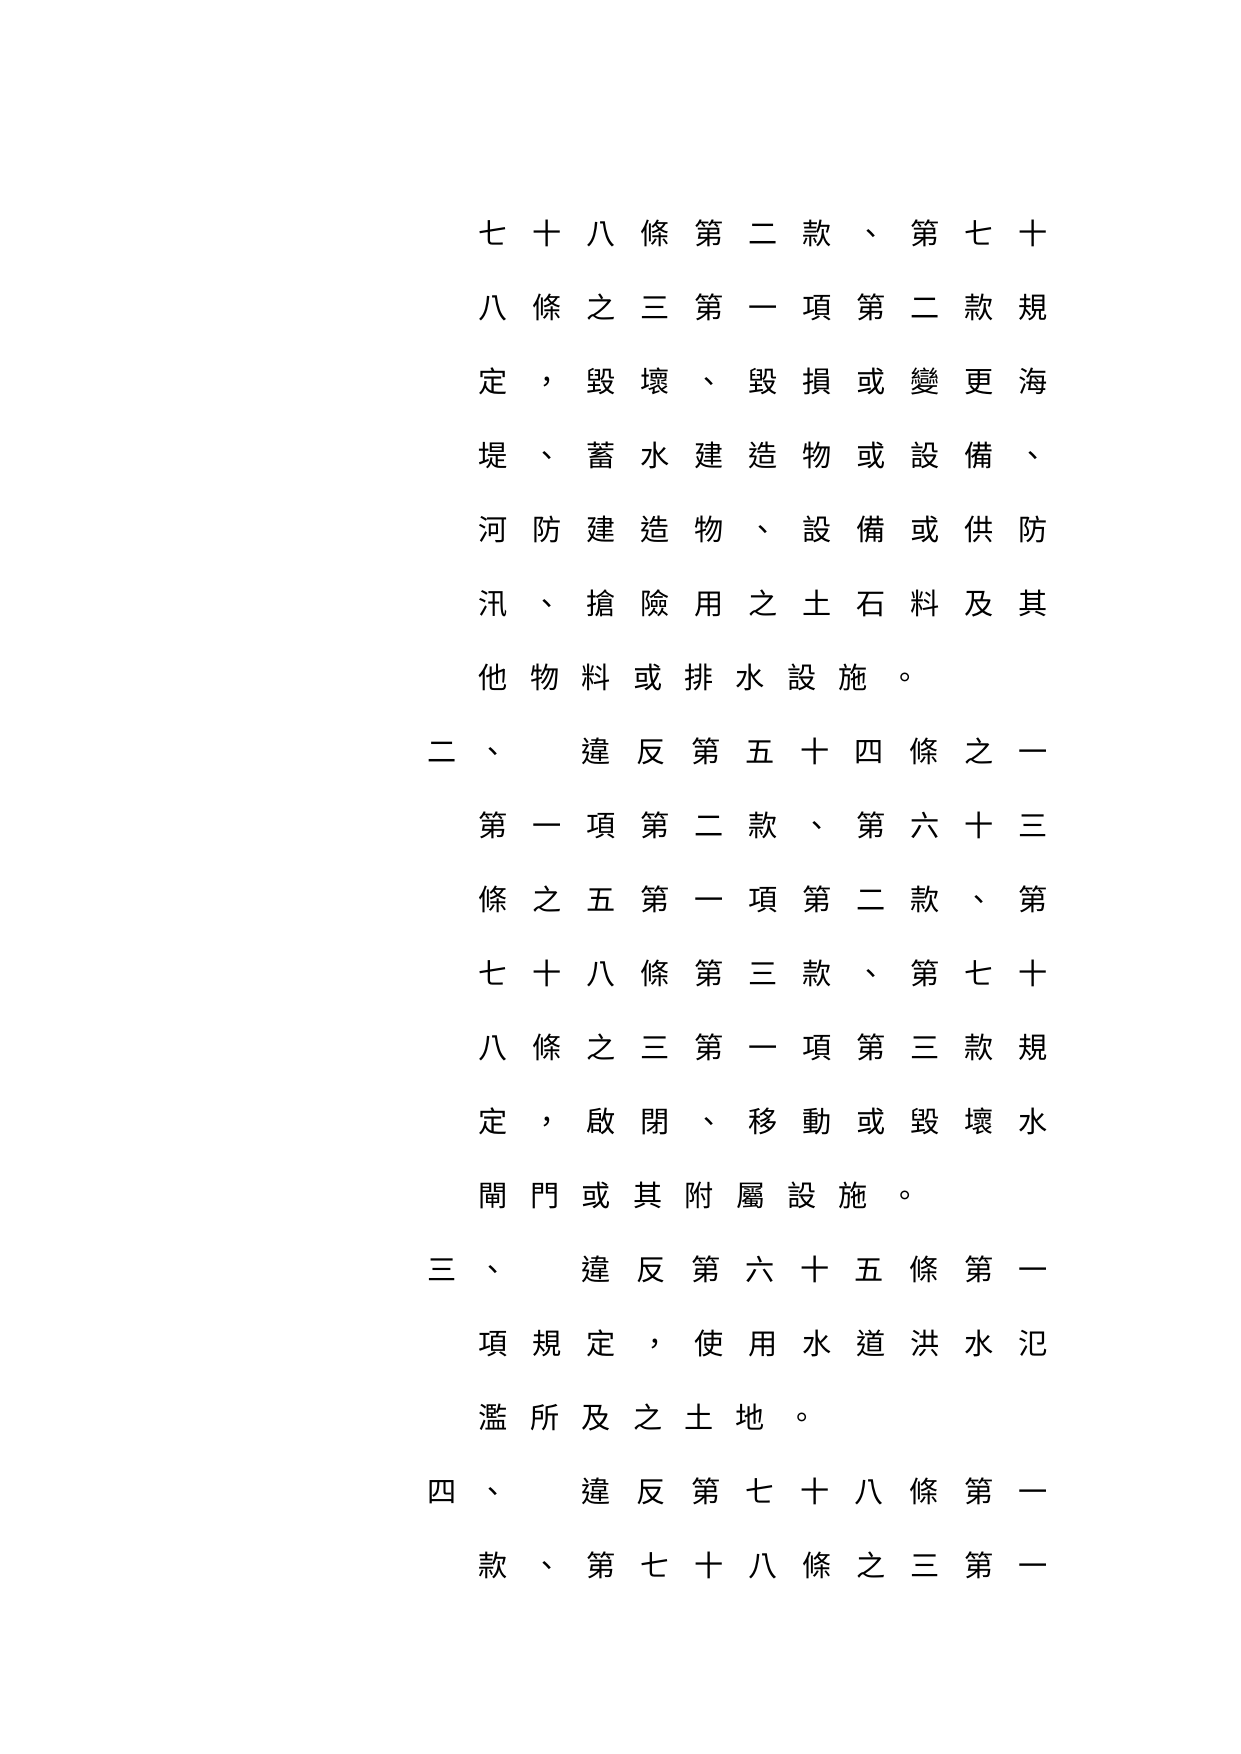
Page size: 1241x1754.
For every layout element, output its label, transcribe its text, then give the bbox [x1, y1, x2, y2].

text 四、 違反第七十八條第一款、第七十八條之三第一 [406, 1452, 1070, 1600]
text 七十八條第二款、第七十八條之三第一項第二款規定，毀壞、毀損或變更海堤、蓄水建造物或設備、河防建造物、設備或供防汛、搶險用之土石料及其他物料或排水設施。 [406, 195, 1070, 713]
text 二、 違反第五十四條之一第一項第二款、第六十三條之五第一項第二款、第七十八條第三款、第七十八條之三第一項第三款規定，啟閉、移動或毀壞水閘門或其附屬設施。 [406, 713, 1070, 1230]
text 三、 違反第六十五條第一項規定，使用水道洪水氾濫所及之土地。 [406, 1230, 1070, 1452]
